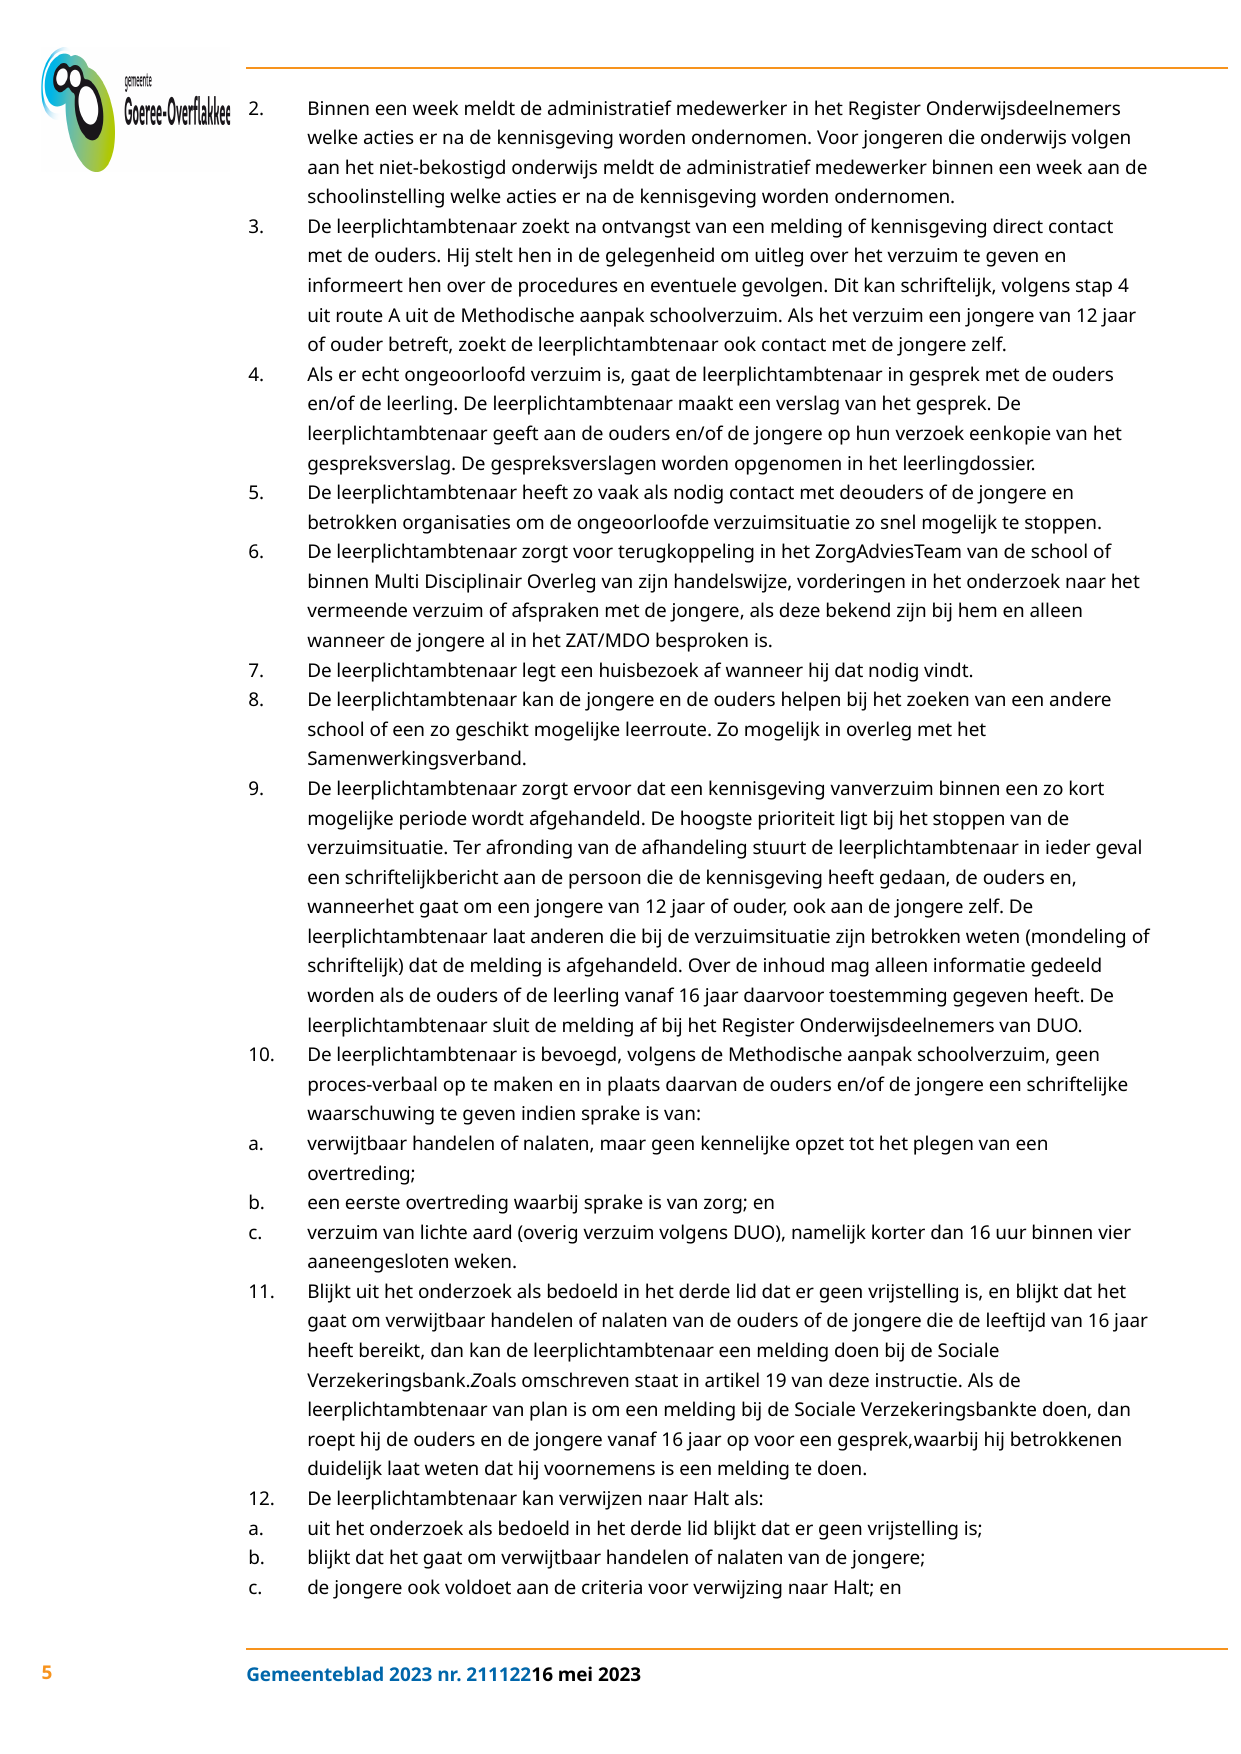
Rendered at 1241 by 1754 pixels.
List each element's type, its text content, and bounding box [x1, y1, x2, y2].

list uit het onderzoek als bedoeld in het derde lid blijkt dat er geen vrijstelling is; [248, 1515, 1152, 1541]
list De leerplichtambtenaar legt een huisbezoek af wanneer hij dat nodig vindt. [248, 657, 1152, 683]
list De leerplichtambtenaar kan verwijzen naar Halt als: [248, 1485, 1152, 1511]
list Binnen een week meldt de administratief medewerker in het Register Onderwijsdeelnemers welke acties er na de kennisgeving worden ondernomen. Voor jongeren die onderwijs volgen aan het niet-bekostigd onderwijs meldt de administratief medewerker binnen een week aan de schoolinstelling welke acties er na de kennisgeving worden ondernomen. [248, 95, 1152, 209]
list de jongere ook voldoet aan de criteria voor verwijzing naar Halt; en [248, 1574, 1152, 1600]
list Blijkt uit het onderzoek als bedoeld in het derde lid dat er geen vrijstelling is, en blijkt dat het gaat om verwijtbaar handelen of nalaten van de ouders of de jongere die de leeftijd van 16 jaar heeft bereikt, dan kan de leerplichtambtenaar een melding doen bij de Sociale Verzekeringsbank.Zoals omschreven staat in artikel 19 van deze instructie. Als de leerplichtambtenaar van plan is om een melding bij de Sociale Verzekeringsbankte doen, dan roept hij de ouders en de jongere vanaf 16 jaar op voor een gesprek,waarbij hij betrokkenen duidelijk laat weten dat hij voornemens is een melding te doen. [248, 1278, 1152, 1481]
list een eerste overtreding waarbij sprake is van zorg; en [248, 1189, 1152, 1215]
list De leerplichtambtenaar zoekt na ontvangst van een melding of kennisgeving direct contact met de ouders. Hij stelt hen in de gelegenheid om uitleg over het verzuim te geven en informeert hen over de procedures en eventuele gevolgen. Dit kan schriftelijk, volgens stap 4 uit route A uit de Methodische aanpak schoolverzuim. Als het verzuim een jongere van 12 jaar of ouder betreft, zoekt de leerplichtambtenaar ook contact met de jongere zelf. [248, 213, 1152, 357]
list De leerplichtambtenaar heeft zo vaak als nodig contact met deouders of de jongere en betrokken organisaties om de ongeoorloofde verzuimsituatie zo snel mogelijk te stoppen. [248, 479, 1152, 535]
list De leerplichtambtenaar kan de jongere en de ouders helpen bij het zoeken van een andere school of een zo geschikt mogelijke leerroute. Zo mogelijk in overleg met het Samenwerkingsverband. [248, 686, 1152, 771]
list blijkt dat het gaat om verwijtbaar handelen of nalaten van de jongere; [248, 1544, 1152, 1570]
list verwijtbaar handelen of nalaten, maar geen kennelijke opzet tot het plegen van een overtreding; [248, 1130, 1152, 1186]
picture [41, 47, 231, 172]
list Als er echt ongeoorloofd verzuim is, gaat de leerplichtambtenaar in gesprek met de ouders en/of de leerling. De leerplichtambtenaar maakt een verslag van het gesprek. De leerplichtambtenaar geeft aan de ouders en/of de jongere op hun verzoek eenkopie van het gespreksverslag. De gespreksverslagen worden opgenomen in het leerlingdossier. [248, 361, 1152, 476]
list verzuim van lichte aard (overig verzuim volgens DUO), namelijk korter dan 16 uur binnen vier aaneengesloten weken. [248, 1219, 1152, 1274]
list De leerplichtambtenaar zorgt voor terugkoppeling in het ZorgAdviesTeam van de school of binnen Multi Disciplinair Overleg van zijn handelswijze, vorderingen in het onderzoek naar het vermeende verzuim of afspraken met de jongere, als deze bekend zijn bij hem en alleen wanneer de jongere al in het ZAT/MDO besproken is. [248, 538, 1152, 653]
list De leerplichtambtenaar is bevoegd, volgens de Methodische aanpak schoolverzuim, geen proces-verbaal op te maken en in plaats daarvan de ouders en/of de jongere een schriftelijke waarschuwing te geven indien sprake is van: [248, 1041, 1152, 1126]
list De leerplichtambtenaar zorgt ervoor dat een kennisgeving vanverzuim binnen een zo kort mogelijke periode wordt afgehandeld. De hoogste prioriteit ligt bij het stoppen van de verzuimsituatie. Ter afronding van de afhandeling stuurt de leerplichtambtenaar in ieder geval een schriftelijkbericht aan de persoon die de kennisgeving heeft gedaan, de ouders en, wanneerhet gaat om een jongere van 12 jaar of ouder, ook aan de jongere zelf. De leerplichtambtenaar laat anderen die bij de verzuimsituatie zijn betrokken weten (mondeling of schriftelijk) dat de melding is afgehandeld. Over de inhoud mag alleen informatie gedeeld worden als de ouders of de leerling vanaf 16 jaar daarvoor toestemming gegeven heeft. De leerplichtambtenaar sluit de melding af bij het Register Onderwijsdeelnemers van DUO. [248, 775, 1152, 1038]
